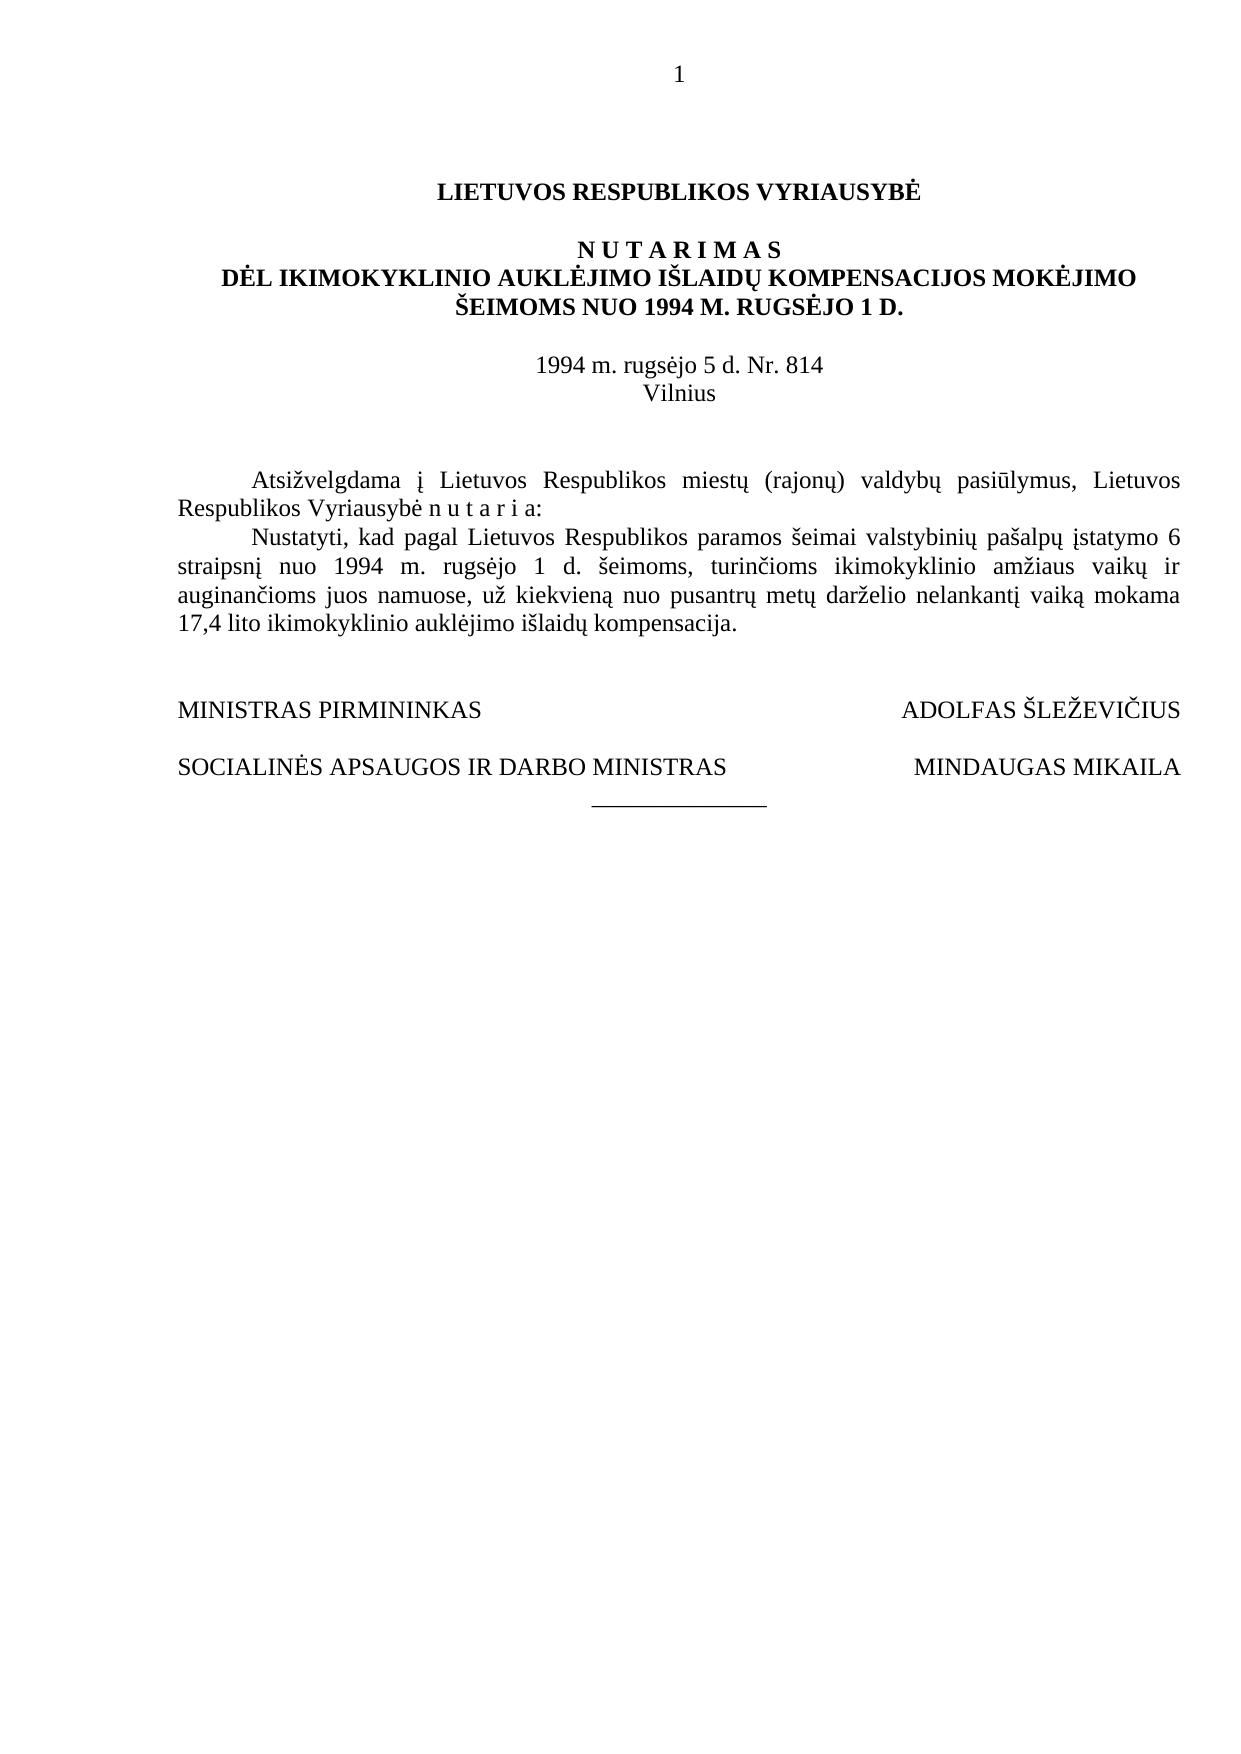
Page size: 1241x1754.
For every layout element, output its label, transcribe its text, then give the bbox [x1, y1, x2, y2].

text MINISTRAS PIRMININKAS ADOLFAS ŠLEŽEVIČIUS [177, 695, 1181, 723]
text Vilnius [177, 378, 1181, 407]
text Atsižvelgdama į Lietuvos Respublikos miestų (rajonų) valdybų pasiūlymus, Lietuvos Respublikos Vyriausybė nutaria: [177, 465, 1181, 522]
text 1994 m. rugsėjo 5 d. Nr. 814 [177, 350, 1181, 378]
text ______________ [177, 781, 1181, 810]
text DĖL IKIMOKYKLINIO AUKLĖJIMO IŠLAIDŲ KOMPENSACIJOS MOKĖJIMO ŠEIMOMS NUO 1994 M. RUGSĖJO 1 D. [177, 263, 1181, 321]
text Nustatyti, kad pagal Lietuvos Respublikos paramos šeimai valstybinių pašalpų įstatymo 6 straipsnį nuo 1994 m. rugsėjo 1 d. šeimoms, turinčioms ikimokyklinio amžiaus vaikų ir auginančioms juos namuose, už kiekvieną nuo pusantrų metų darželio nelankantį vaiką mokama 17,4 lito ikimokyklinio auklėjimo išlaidų kompensacija. [177, 522, 1181, 637]
text LIETUVOS RESPUBLIKOS VYRIAUSYBĖ [177, 177, 1181, 206]
text SOCIALINĖS APSAUGOS IR DARBO MINISTRAS MINDAUGAS MIKAILA [177, 752, 1181, 781]
text N U T A R I M A S [177, 235, 1181, 263]
